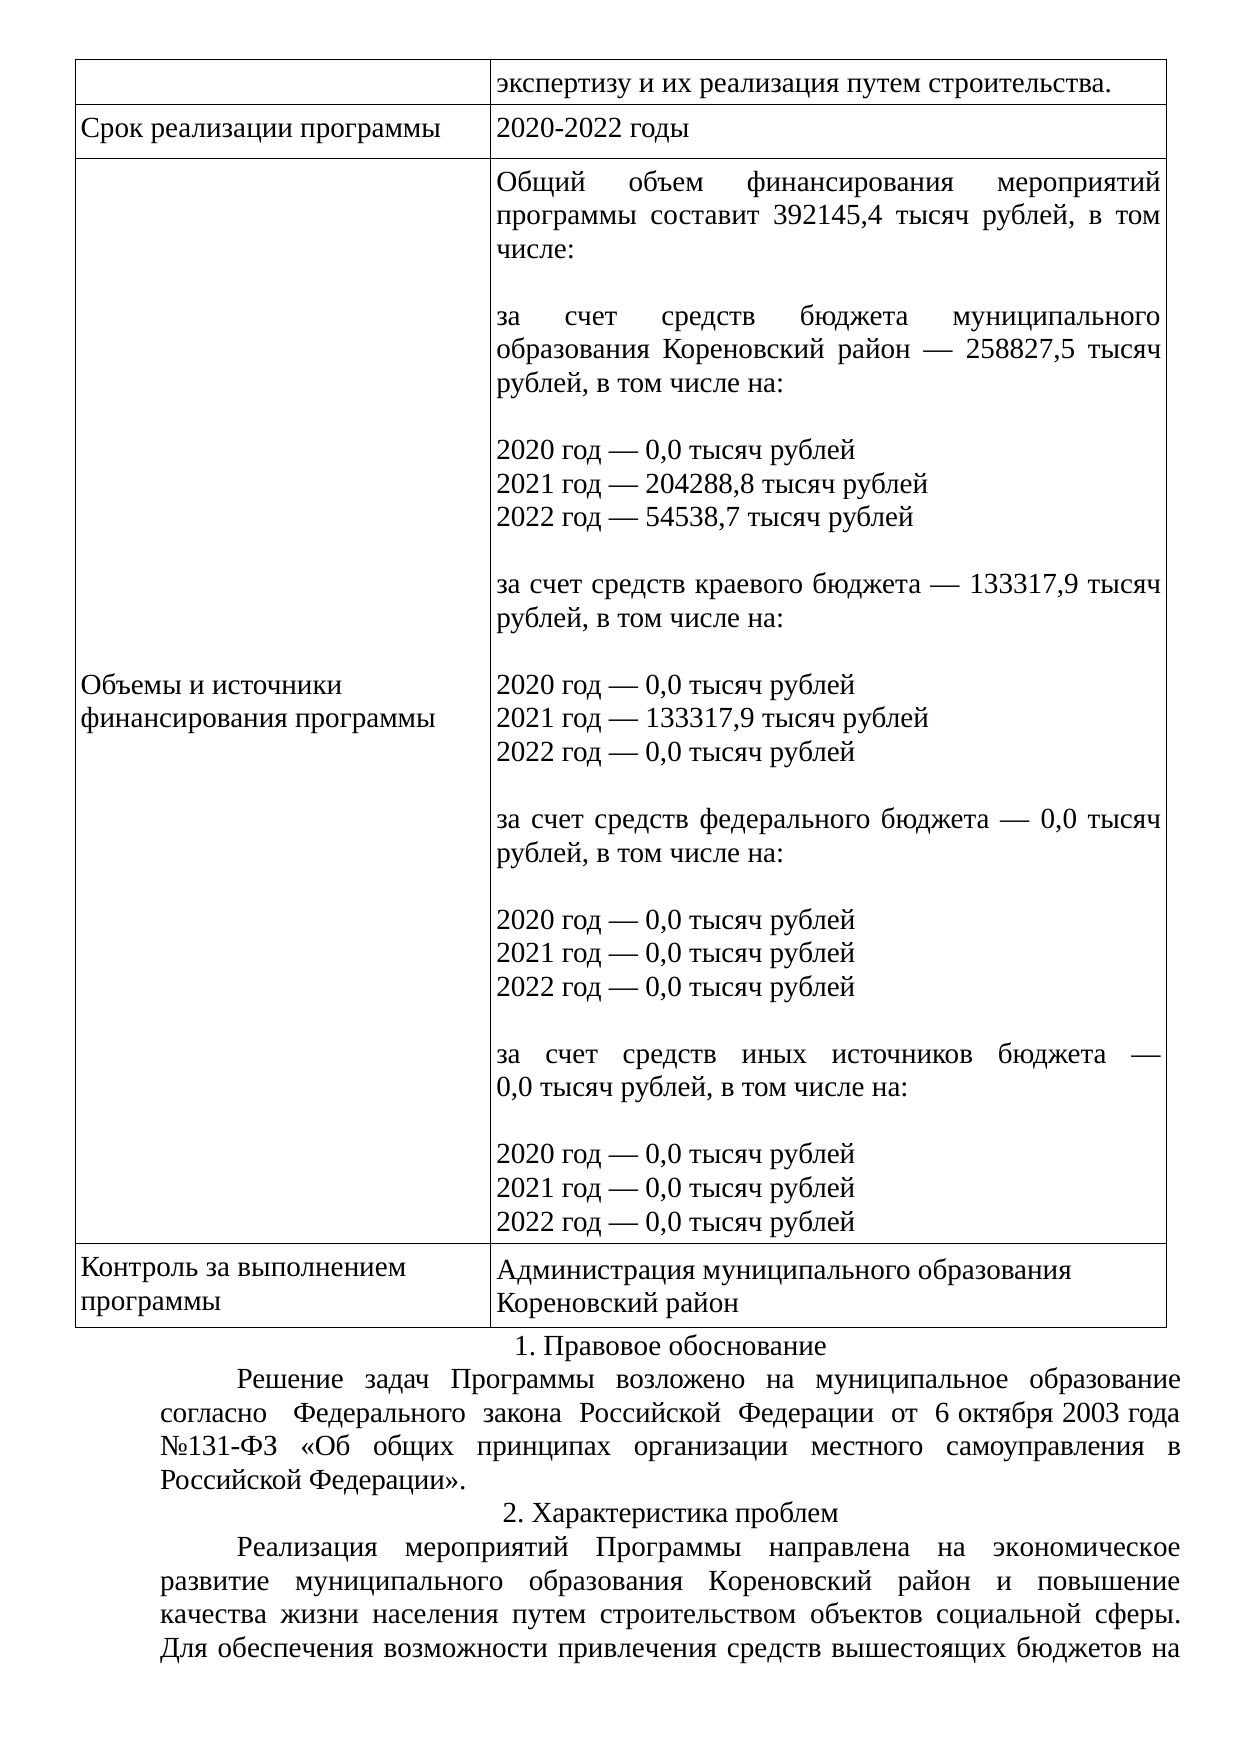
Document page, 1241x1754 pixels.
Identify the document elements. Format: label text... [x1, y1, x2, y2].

table_cell [76, 60, 490, 104]
table_cell экспертизу и их реализация путем строительства. [491, 60, 1166, 104]
text 2. Характеристика проблем [160, 1496, 1181, 1529]
table_cell 2020-2022 годы [491, 105, 1166, 158]
text Реализация мероприятий Программы направлена на экономическое развитие муниципального образования Кореновский район и повышение качества жизни населения путем строительством объектов социальной сферы. Для обеспечения возможности привлечения средств вышестоящих бюджетов на [160, 1529, 1181, 1663]
text 1. Правовое обоснование [160, 1328, 1181, 1361]
table_cell Общий объем финансирования мероприятий программы составит 392145,4 тысяч рублей, в том числе: за счет средств бюджета муниципального образования Кореновский район — 258827,5 тысяч рублей, в том числе на: 2020 год — 0,0 тысяч рублей 2021 год — 204288,8 тысяч рублей 2022 год — 54538,7 тысяч рублей за счет средств краевого бюджета — 133317,9 тысяч рублей, в том числе на: 2020 год — 0,0 тысяч рублей 2021 год — 133317,9 тысяч рублей 2022 год — 0,0 тысяч рублей за счет средств федерального бюджета — 0,0 тысяч рублей, в том числе на: 2020 год — 0,0 тысяч рублей 2021 год — 0,0 тысяч рублей 2022 год — 0,0 тысяч рублей за счет средств иных источников бюджета — 0,0 тысяч рублей, в том числе на: 2020 год — 0,0 тысяч рублей 2021 год — 0,0 тысяч рублей 2022 год — 0,0 тысяч рублей [491, 159, 1166, 1243]
table_cell Объемы и источники финансирования программы [76, 159, 490, 1243]
text Решение задач Программы возложено на муниципальное образование согласно Федерального закона Российской Федерации от 6 октября 2003 года №131-ФЗ «Об общих принципах организации местного самоуправления в Российской Федерации». [160, 1361, 1181, 1496]
table_cell Администрация муниципального образования Кореновский район [491, 1244, 1166, 1327]
table_cell Контроль за выполнением программы [76, 1244, 490, 1327]
table_cell Срок реализации программы [76, 105, 490, 158]
